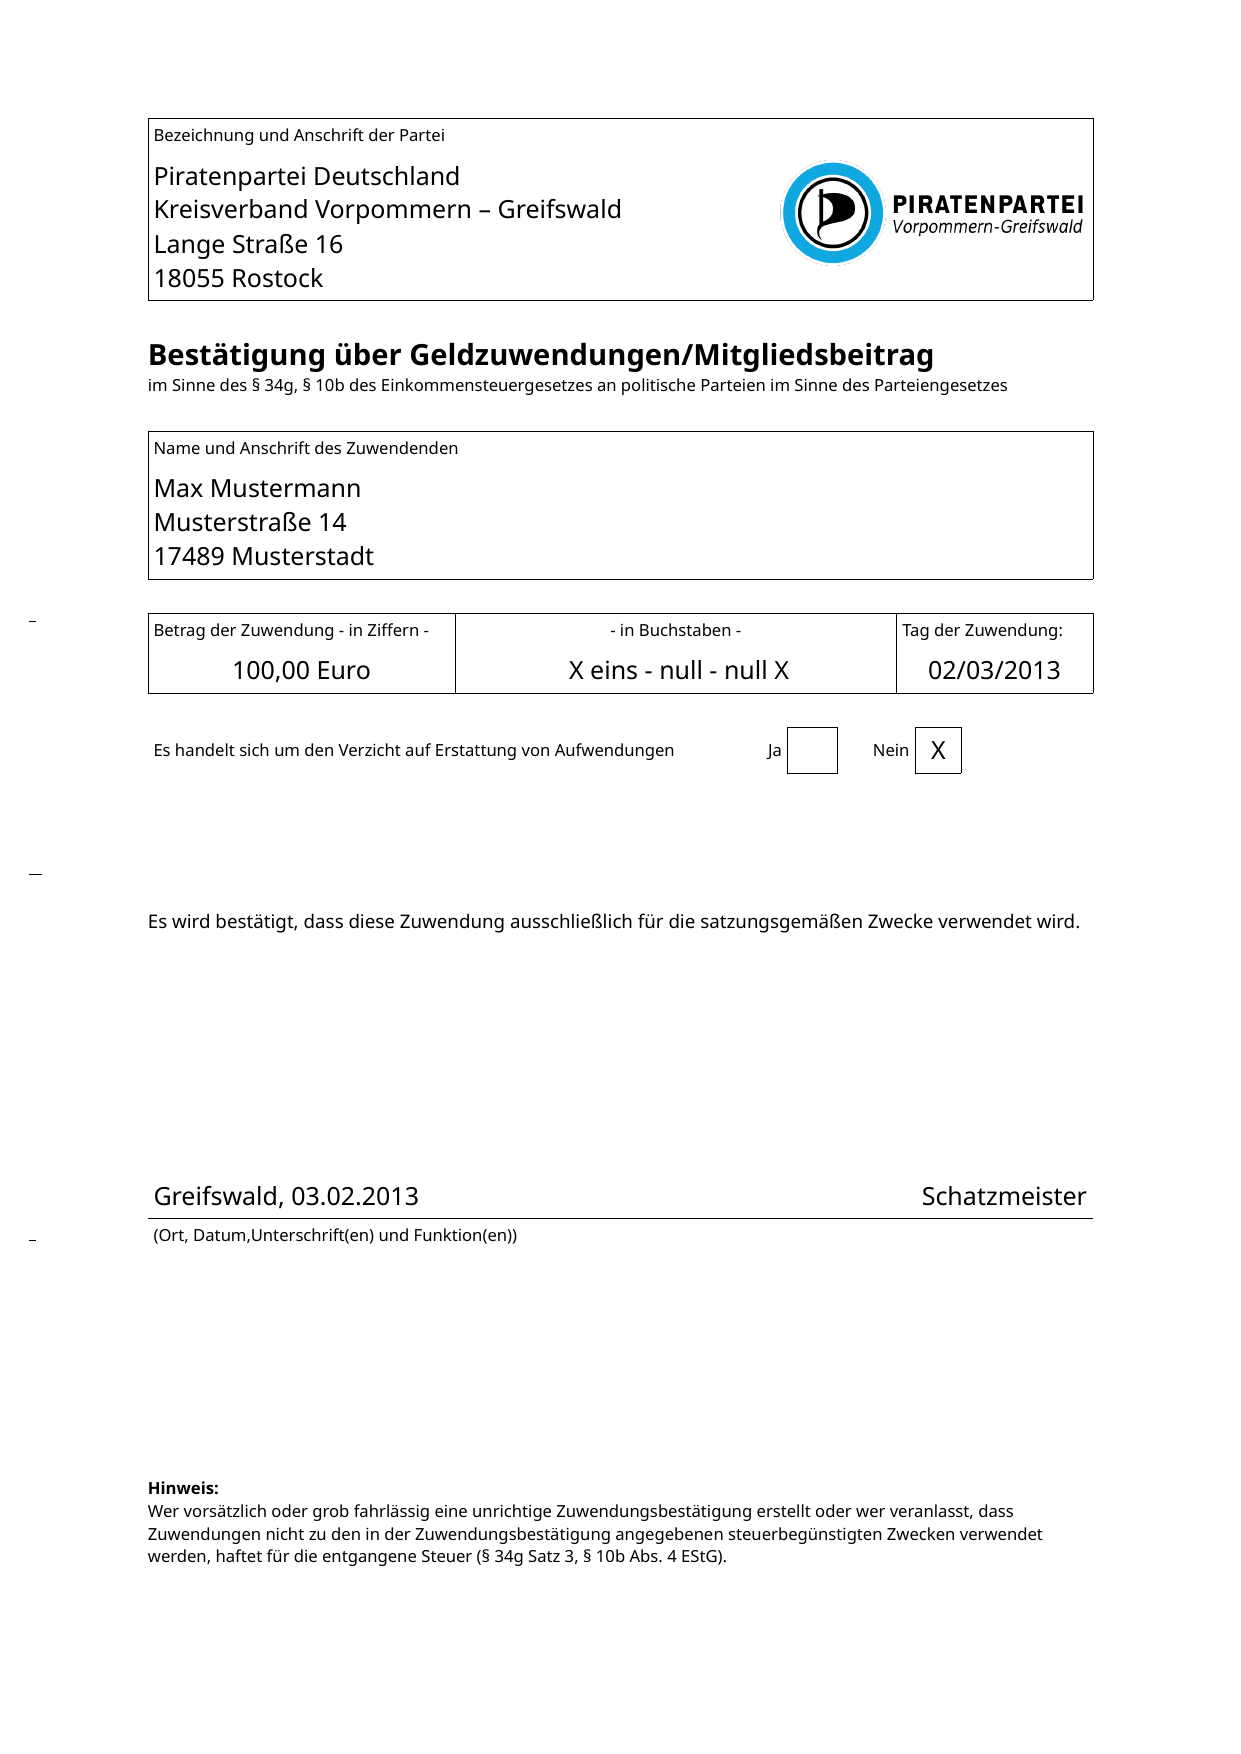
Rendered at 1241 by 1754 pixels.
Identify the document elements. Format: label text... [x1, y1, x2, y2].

table_cell Piratenpartei Deutschland Kreisverband Vorpommern – Greifswald Lange Straße 16 18055 Rostock [149, 153, 675, 300]
table_header Betrag der Zuwendung - in Ziffern - [149, 614, 455, 647]
table_header [788, 728, 837, 772]
table_header - in Buchstaben - [456, 614, 896, 647]
table_cell X eins - null - null X [456, 647, 896, 693]
picture [777, 158, 1087, 267]
table_cell [675, 153, 1093, 300]
table_header Schatzmeister [881, 1173, 1093, 1218]
table_header X [916, 728, 961, 772]
table_header Nein [838, 727, 915, 772]
table_cell Max Mustermann Musterstraße 14 17489 Musterstadt [149, 465, 1093, 579]
table_cell (Ort, Datum,Unterschrift(en) und Funktion(en)) [148, 1219, 881, 1252]
table_header Bezeichnung und Anschrift der Partei [149, 119, 675, 152]
table_header Name und Anschrift des Zuwendenden [149, 432, 1093, 465]
table_cell 100,00 Euro [149, 647, 455, 693]
table_header Greifswald, 03.02.2013 [148, 1173, 881, 1218]
table_cell 03.02.2013 [897, 647, 1093, 693]
table_header [962, 727, 1093, 772]
table_header Es handelt sich um den Verzicht auf Erstattung von Aufwendungen [148, 727, 719, 772]
text im Sinne des § 34g, § 10b des Einkommensteuergesetzes an politische Parteien im Sinne des Parteiengesetzes [148, 374, 1093, 397]
text Bestätigung über Geldzuwendungen/Mitgliedsbeitrag [148, 334, 1093, 374]
table_cell [881, 1219, 1093, 1252]
table_header [675, 119, 1093, 152]
table_header Ja [719, 727, 787, 772]
text Es wird bestätigt, dass diese Zuwendung ausschließlich für die satzungsgemäßen Zwecke verwendet wird. [148, 909, 1093, 934]
table_header Tag der Zuwendung: [897, 614, 1093, 647]
